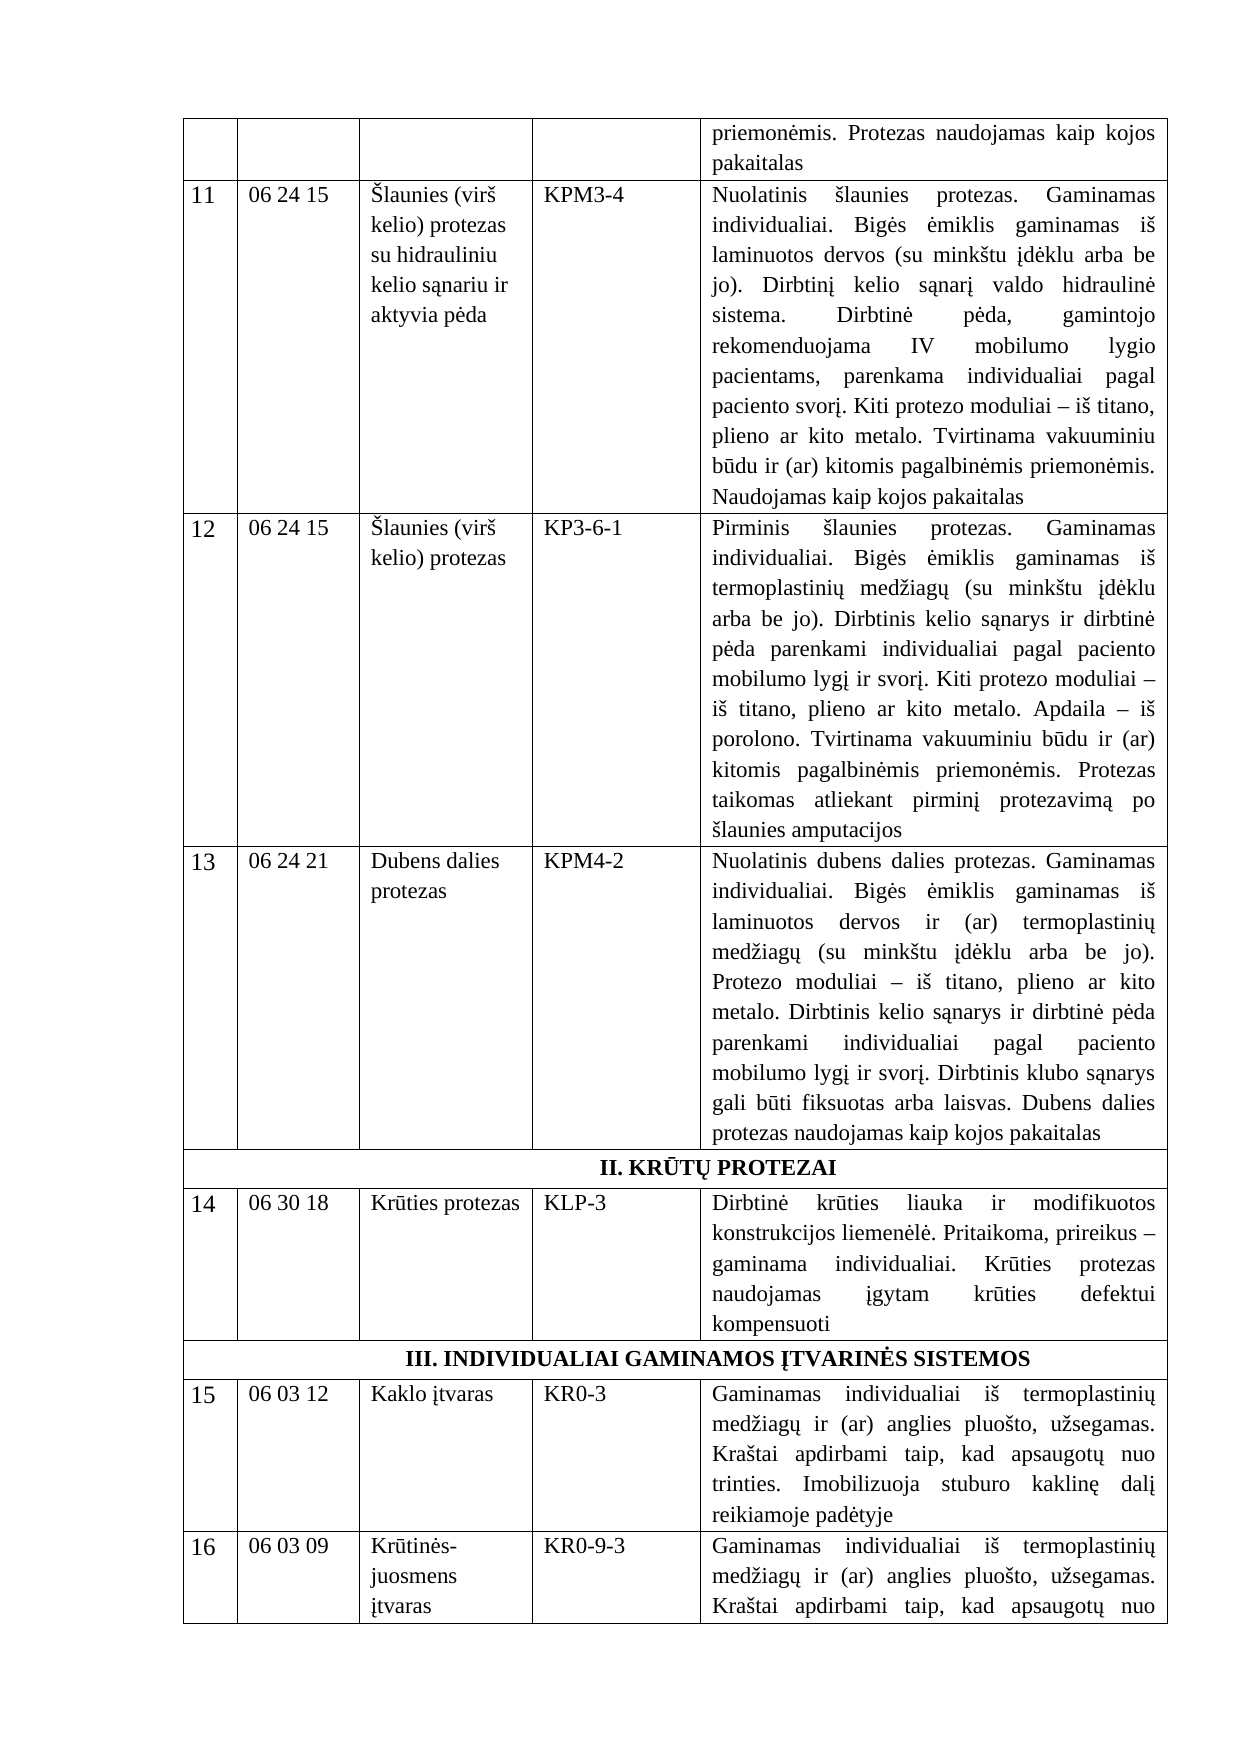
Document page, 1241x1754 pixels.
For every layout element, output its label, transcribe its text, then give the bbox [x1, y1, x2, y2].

table_cell Pirminis šlaunies protezas. Gaminamas individualiai. Bigės ėmiklis gaminamas iš termoplastinių medžiagų (su minkštu įdėklu arba be jo). Dirbtinis kelio sąnarys ir dirbtinė pėda parenkami individualiai pagal paciento mobilumo lygį ir svorį. Kiti protezo moduliai – iš titano, plieno ar kito metalo. Apdaila – iš porolono. Tvirtinama vakuuminiu būdu ir (ar) kitomis pagalbinėmis priemonėmis. Protezas taikomas atliekant pirminį protezavimą po šlaunies amputacijos [701, 514, 1167, 846]
table_cell KP3-6-1 [533, 514, 700, 846]
table_cell 06 24 15 [238, 514, 359, 846]
table_cell Dirbtinė krūties liauka ir modifikuotos konstrukcijos liemenėlė. Pritaikoma, prireikus ‒ gaminama individualiai. Krūties protezas naudojamas įgytam krūties defektui kompensuoti [701, 1189, 1167, 1340]
table_cell KPM4-2 [533, 847, 700, 1149]
table_cell 16 [184, 1532, 237, 1622]
table_cell Dubens dalies protezas [360, 847, 532, 1149]
table_cell KR0-9-3 [533, 1532, 700, 1622]
table_cell KPM3-4 [533, 181, 700, 513]
table_cell 14 [184, 1189, 237, 1340]
table_cell Gaminamas individualiai iš termoplastinių medžiagų ir (ar) anglies pluošto, užsegamas. Kraštai apdirbami taip, kad apsaugotų nuo [701, 1532, 1167, 1622]
table_cell 06 30 18 [238, 1189, 359, 1340]
table_cell [238, 119, 359, 179]
table_cell Krūties protezas [360, 1189, 532, 1340]
table_cell [533, 119, 700, 179]
table_cell KLP-3 [533, 1189, 700, 1340]
table_cell Šlaunies (virš kelio) protezas [360, 514, 532, 846]
table_cell Šlaunies (virš kelio) protezas su hidrauliniu kelio sąnariu ir aktyvia pėda [360, 181, 532, 513]
table_cell Nuolatinis šlaunies protezas. Gaminamas individualiai. Bigės ėmiklis gaminamas iš laminuotos dervos (su minkštu įdėklu arba be jo). Dirbtinį kelio sąnarį valdo hidraulinė sistema. Dirbtinė pėda, gamintojo rekomenduojama IV mobilumo lygio pacientams, parenkama individualiai pagal paciento svorį. Kiti protezo moduliai – iš titano, plieno ar kito metalo. Tvirtinama vakuuminiu būdu ir (ar) kitomis pagalbinėmis priemonėmis. Naudojamas kaip kojos pakaitalas [701, 181, 1167, 513]
table_cell [184, 119, 237, 179]
table_cell 13 [184, 847, 237, 1149]
table_cell 06 24 21 [238, 847, 359, 1149]
table_cell III. INDIVIDUALIAI GAMINAMOS ĮTVARINĖS SISTEMOS [184, 1341, 1167, 1379]
table_cell 06 24 15 [238, 181, 359, 513]
table_cell II. KRŪTŲ PROTEZAI [184, 1150, 1167, 1188]
table_cell 15 [184, 1380, 237, 1531]
table_cell Gaminamas individualiai iš termoplastinių medžiagų ir (ar) anglies pluošto, užsegamas. Kraštai apdirbami taip, kad apsaugotų nuo trinties. Imobilizuoja stuburo kaklinę dalį reikiamoje padėtyje [701, 1380, 1167, 1531]
table_cell 11 [184, 181, 237, 513]
table_cell 06 03 09 [238, 1532, 359, 1622]
table_cell Nuolatinis dubens dalies protezas. Gaminamas individualiai. Bigės ėmiklis gaminamas iš laminuotos dervos ir (ar) termoplastinių medžiagų (su minkštu įdėklu arba be jo). Protezo moduliai – iš titano, plieno ar kito metalo. Dirbtinis kelio sąnarys ir dirbtinė pėda parenkami individualiai pagal paciento mobilumo lygį ir svorį. Dirbtinis klubo sąnarys gali būti fiksuotas arba laisvas. Dubens dalies protezas naudojamas kaip kojos pakaitalas [701, 847, 1167, 1149]
table_cell 12 [184, 514, 237, 846]
table_cell Krūtinės-juosmens įtvaras [360, 1532, 532, 1622]
table_cell KR0-3 [533, 1380, 700, 1531]
table_cell Kaklo įtvaras [360, 1380, 532, 1531]
table_cell priemonėmis. Protezas naudojamas kaip kojos pakaitalas [701, 119, 1167, 179]
table_cell [360, 119, 532, 179]
table_cell 06 03 12 [238, 1380, 359, 1531]
